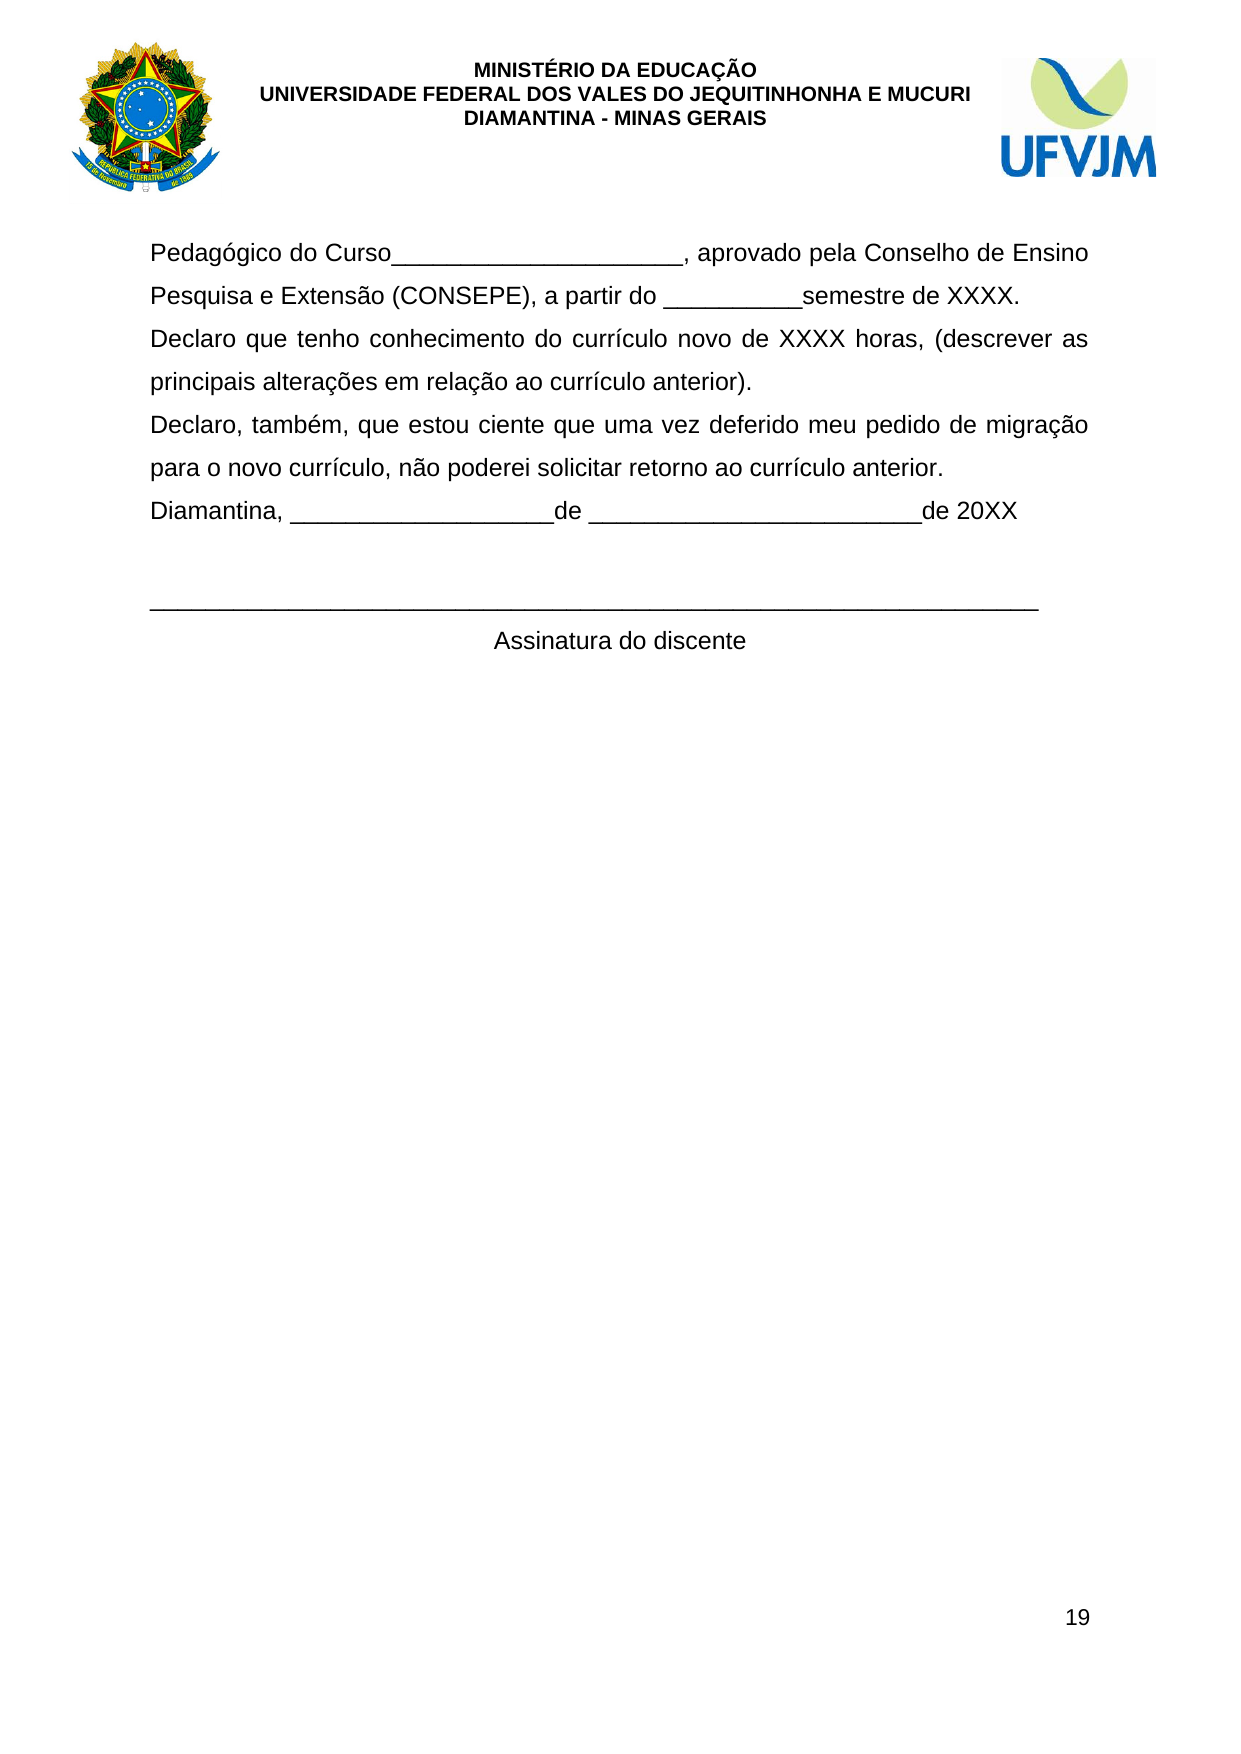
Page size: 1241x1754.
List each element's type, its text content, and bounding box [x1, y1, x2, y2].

text ________________________________________________________________ [150, 582, 1090, 611]
text Declaro, também, que estou ciente que uma vez deferido meu pedido de migração para o novo currículo, não poderei solicitar retorno ao currículo anterior. [150, 410, 1090, 482]
text Pedagógico do Curso_____________________, aprovado pela Conselho de Ensino Pesquisa e Extensão (CONSEPE), a partir do __________semestre de XXXX. [150, 237, 1090, 309]
text Declaro que tenho conhecimento do currículo novo de XXXX horas, (descrever as principais alterações em relação ao currículo anterior). [150, 324, 1090, 396]
text Diamantina, ___________________de ________________________de 20XX [150, 496, 1090, 525]
text Assinatura do discente [150, 626, 1090, 654]
